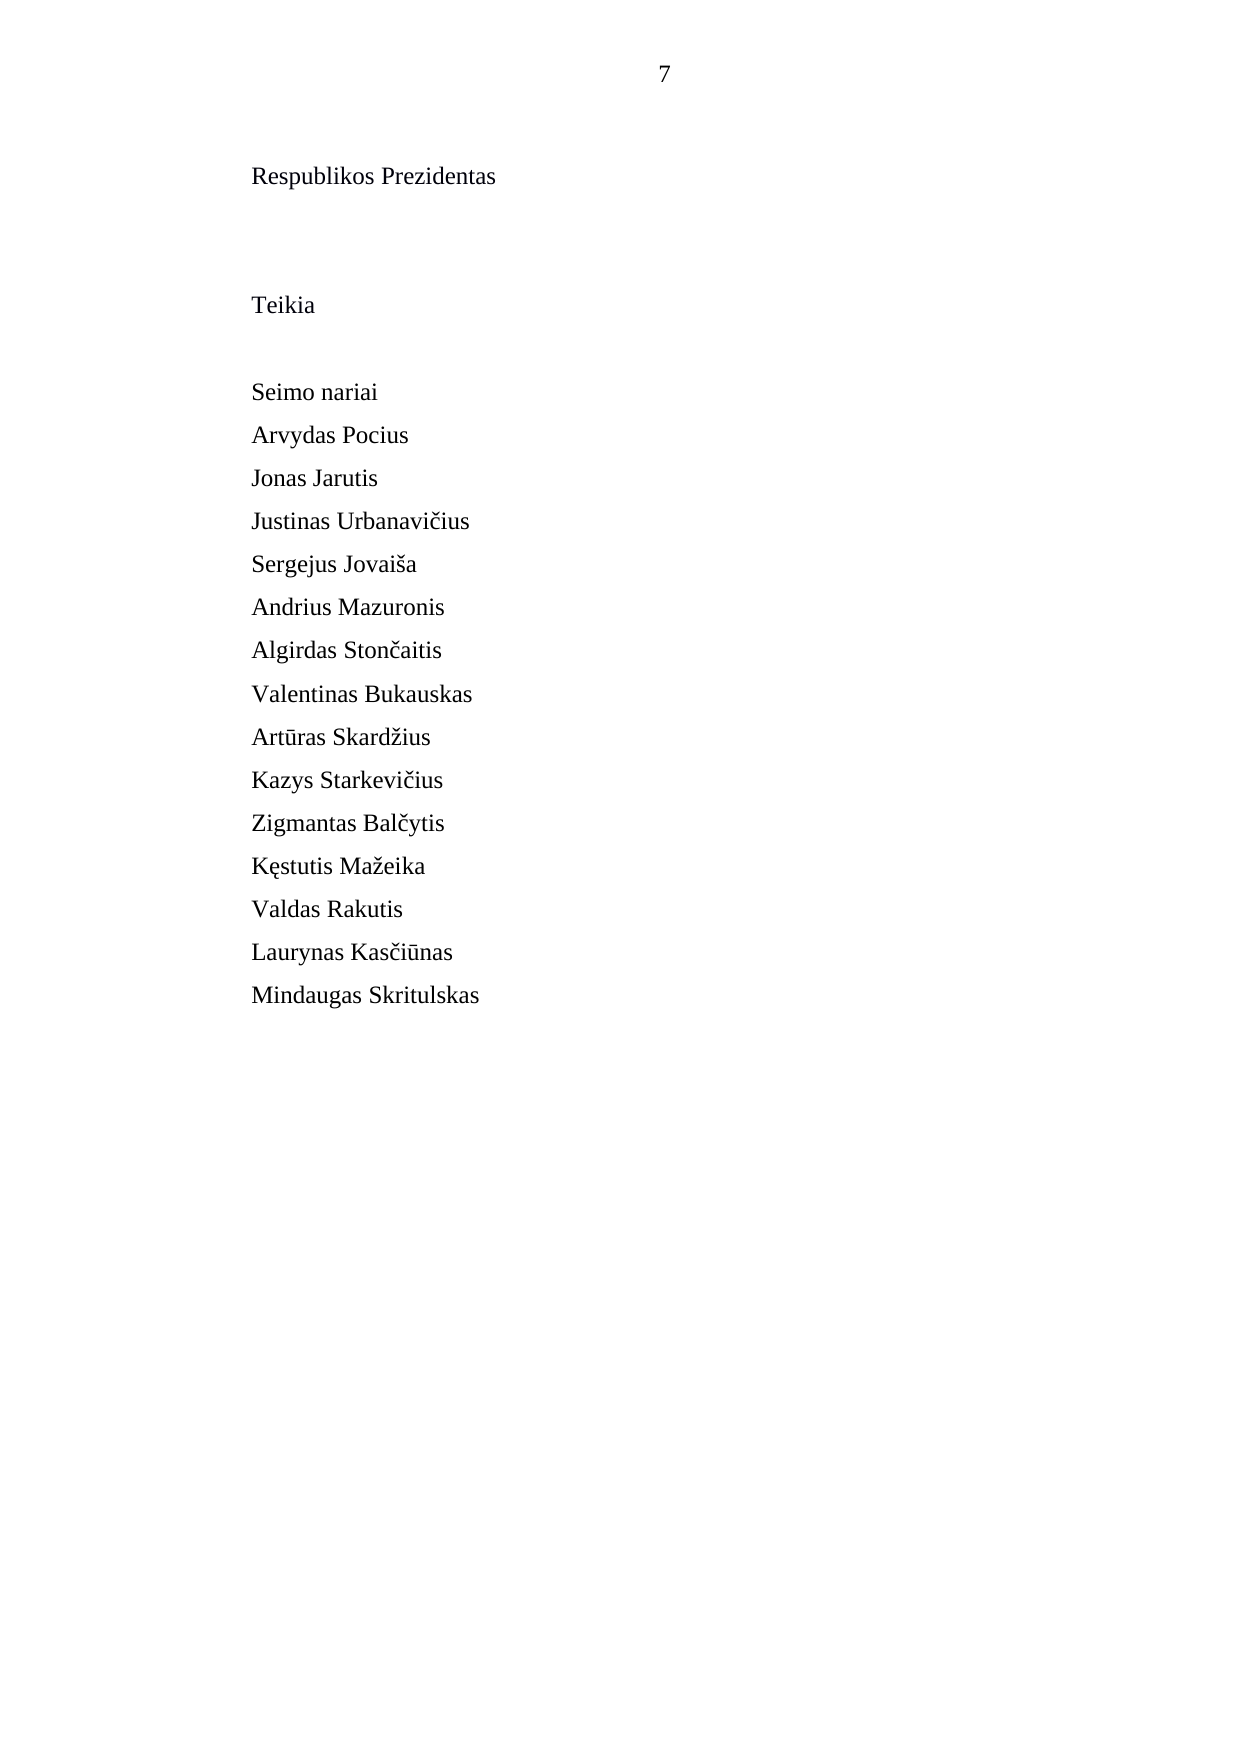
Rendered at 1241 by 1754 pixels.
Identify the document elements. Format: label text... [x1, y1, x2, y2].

text Sergejus Jovaiša [177, 549, 1152, 578]
text Justinas Urbanavičius [177, 506, 1152, 535]
text Valentinas Bukauskas [177, 679, 1152, 707]
text Laurynas Kasčiūnas [177, 937, 1152, 966]
text Mindaugas Skritulskas [177, 981, 1152, 1009]
text Teikia [251, 291, 1152, 319]
text Kazys Starkevičius [177, 765, 1152, 794]
text Algirdas Stončaitis [177, 636, 1152, 664]
text Zigmantas Balčytis [177, 808, 1152, 837]
text Arvydas Pocius [177, 420, 1152, 449]
text Artūras Skardžius [177, 722, 1152, 751]
text Andrius Mazuronis [177, 592, 1152, 621]
text Kęstutis Mažeika [177, 851, 1152, 880]
text Jonas Jarutis [177, 463, 1152, 492]
text Respublikos Prezidentas [251, 161, 1152, 190]
text Seimo nariai [177, 377, 1152, 406]
text Valdas Rakutis [177, 894, 1152, 923]
